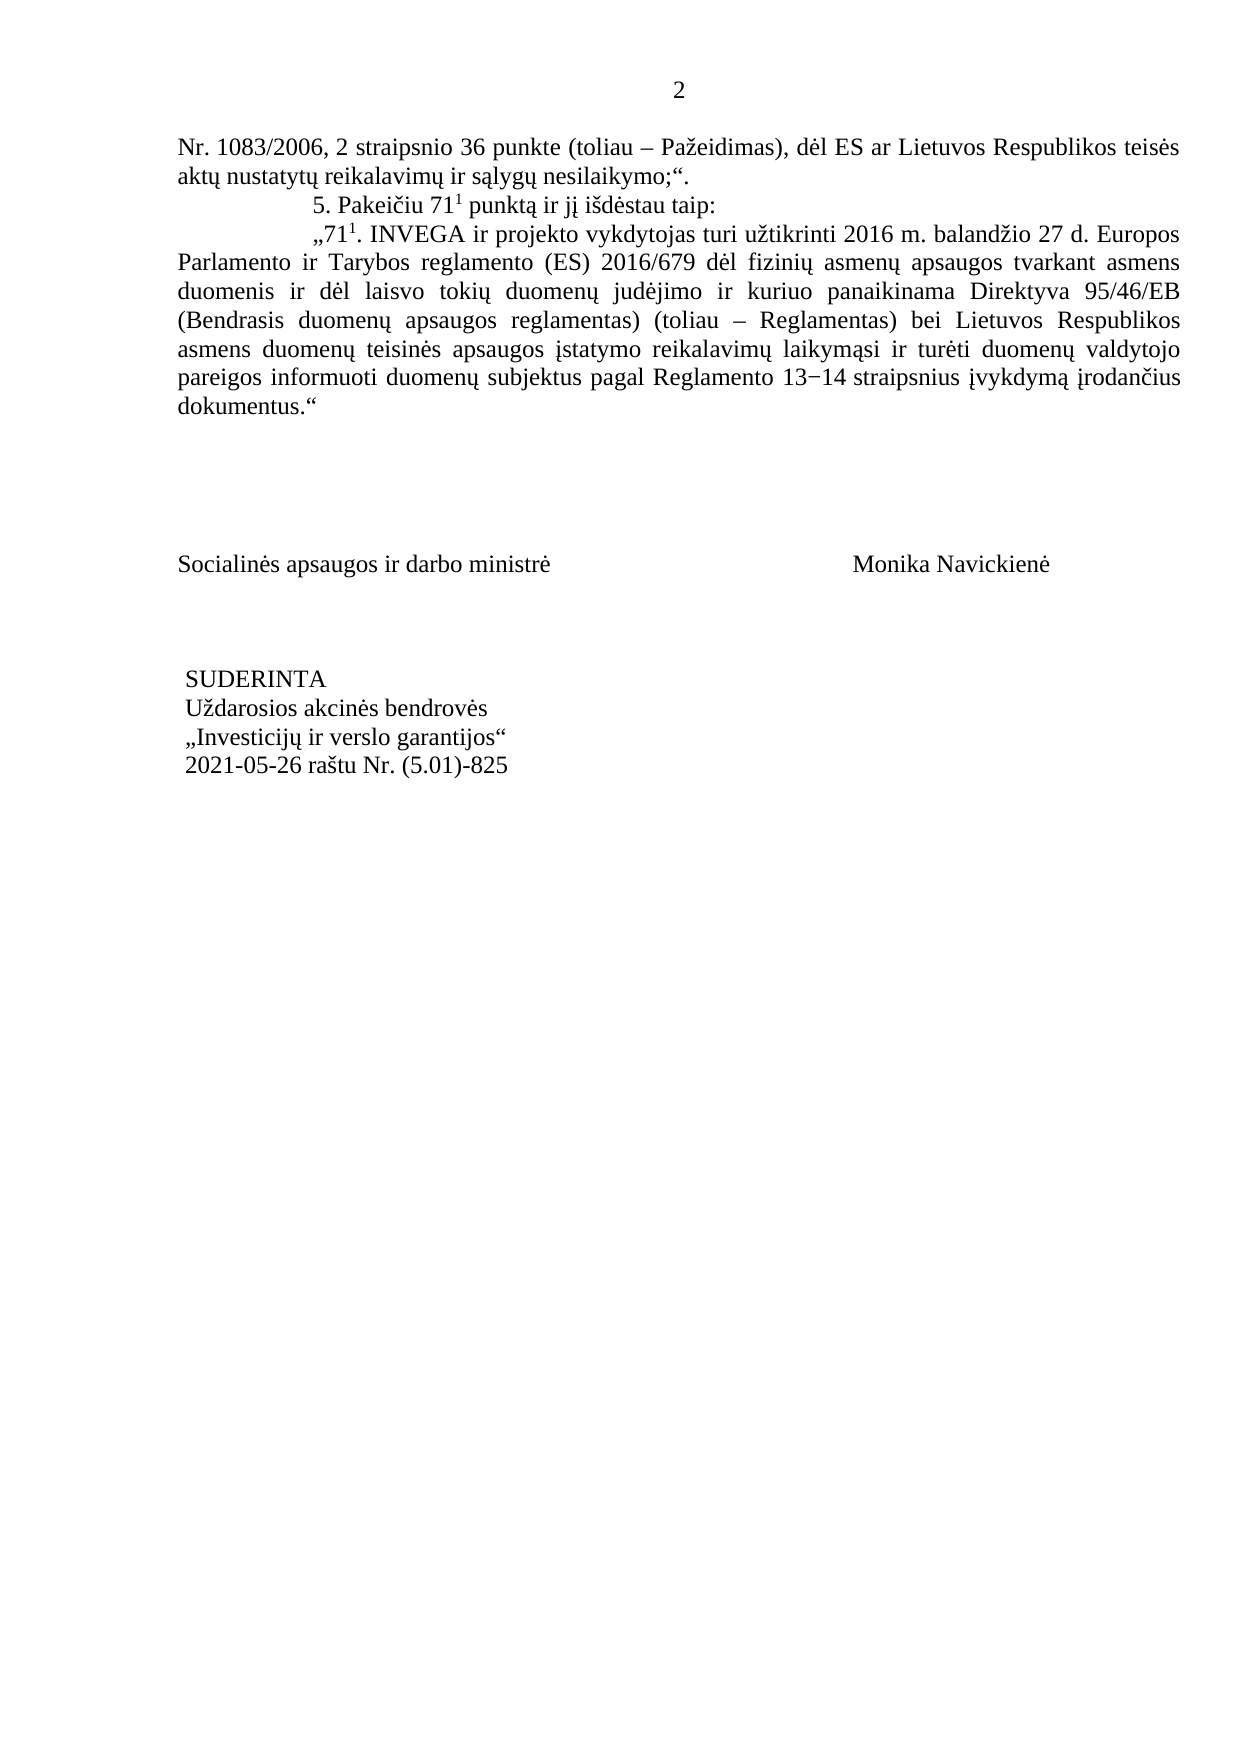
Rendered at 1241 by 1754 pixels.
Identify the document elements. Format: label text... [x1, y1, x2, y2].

table_header SUDERINTA Uždarosios akcinės bendrovės „Investicijų ir verslo garantijos“ 2021-05-26 raštu Nr. (5.01)-825 [174, 664, 691, 808]
table_header [691, 664, 1178, 808]
text „711. INVEGA ir projekto vykdytojas turi užtikrinti 2016 m. balandžio 27 d. Europos Parlamento ir Tarybos reglamento (ES) 2016/679 dėl fizinių asmenų apsaugos tvarkant asmens duomenis ir dėl laisvo tokių duomenų judėjimo ir kuriuo panaikinama Direktyva 95/46/EB (Bendrasis duomenų apsaugos reglamentas) (toliau – Reglamentas) bei Lietuvos Respublikos asmens duomenų teisinės apsaugos įstatymo reikalavimų laikymąsi ir turėti duomenų valdytojo pareigos informuoti duomenų subjektus pagal Reglamento 13−14 straipsnius įvykdymą įrodančius dokumentus.“ [177, 219, 1181, 420]
text 5. Pakeičiu 711 punktą ir jį išdėstau taip: [177, 190, 1181, 219]
text Socialinės apsaugos ir darbo ministrė Monika Navickienė [177, 549, 1181, 578]
text Nr. 1083/2006, 2 straipsnio 36 punkte (toliau – Pažeidimas), dėl ES ar Lietuvos Respublikos teisės aktų nustatytų reikalavimų ir sąlygų nesilaikymo;“. [177, 132, 1181, 190]
